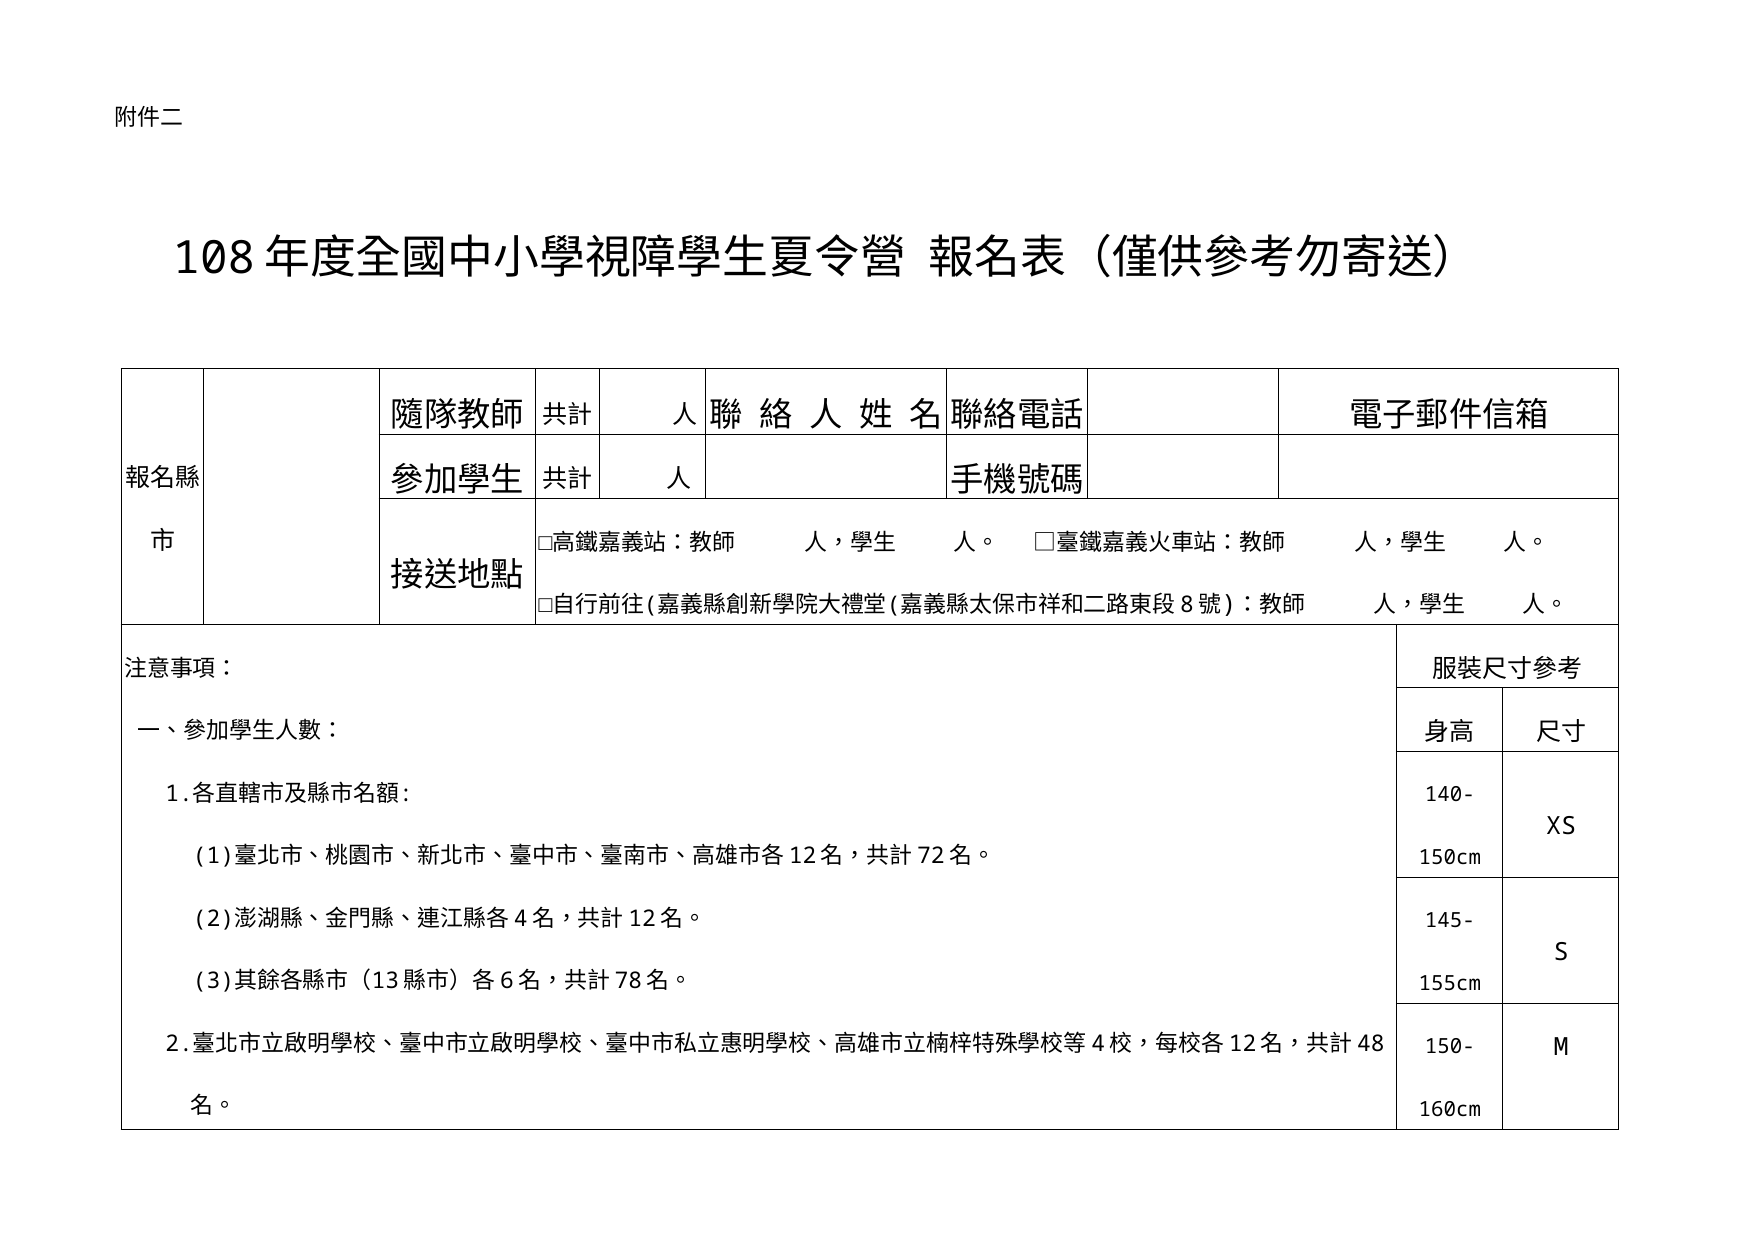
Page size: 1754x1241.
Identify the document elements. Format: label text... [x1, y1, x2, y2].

table_header [99, 85, 1619, 368]
table_cell 隨隊教師 [380, 369, 535, 434]
table_cell 報名縣市 [122, 369, 203, 624]
table_cell 145-155cm [1397, 878, 1502, 1003]
table_cell [204, 369, 379, 624]
table_cell 人 [663, 435, 705, 498]
table_cell 接送地點 [380, 499, 535, 624]
table_cell [1088, 435, 1278, 498]
table_cell S [1503, 878, 1618, 1003]
table_cell 聯 絡 人 姓 名 [706, 369, 946, 434]
table_cell 共計 [536, 369, 599, 434]
table_cell XS [1503, 752, 1618, 877]
table_cell 參加學生 [380, 435, 535, 498]
table_cell 人 [663, 369, 705, 434]
table_cell 尺寸 [1503, 688, 1618, 751]
table_cell 身高 [1397, 688, 1502, 751]
table_cell 150-160cm [1397, 1004, 1502, 1129]
table_cell □高鐵嘉義站：教師 人，學生 人。 □臺鐵嘉義火車站：教師 人，學生 人。 □自行前往(嘉義縣創新學院大禮堂(嘉義縣太保市祥和二路東段8號)：教師 人，學生 人。 [536, 499, 1618, 624]
table_cell 140-150cm [1397, 752, 1502, 877]
table_cell 服裝尺寸參考 [1397, 625, 1618, 687]
table_cell 電子郵件信箱 [1279, 369, 1618, 434]
table_cell [600, 369, 663, 434]
table_cell 聯絡電話 [947, 369, 1087, 434]
table_cell [600, 435, 663, 498]
table_header 108年度全國中小學視障學生夏令營 報名表（僅供參考勿寄送） [124, 181, 1527, 306]
table_cell 共計 [536, 435, 599, 498]
table_cell M [1503, 1004, 1618, 1129]
table_cell [1279, 435, 1618, 498]
table_cell 手機號碼 [947, 435, 1087, 498]
table_cell 注意事項： 一、參加學生人數： 1.各直轄市及縣市名額: (1)臺北市、桃園市、新北市、臺中市、臺南市、高雄市各12名，共計72名。 (2)澎湖縣、金門縣、連江縣各4名，共計12名。 (3)其餘各縣市（13縣市）各6名，共計78名。 2.臺北市立啟明學校、臺中市立啟明學校、臺中市私立惠明學校、高雄市立楠梓特殊學校等4校，每校各12名，共計48 名。 [122, 625, 1396, 1129]
table_cell [706, 435, 946, 498]
table_cell [1088, 369, 1278, 434]
